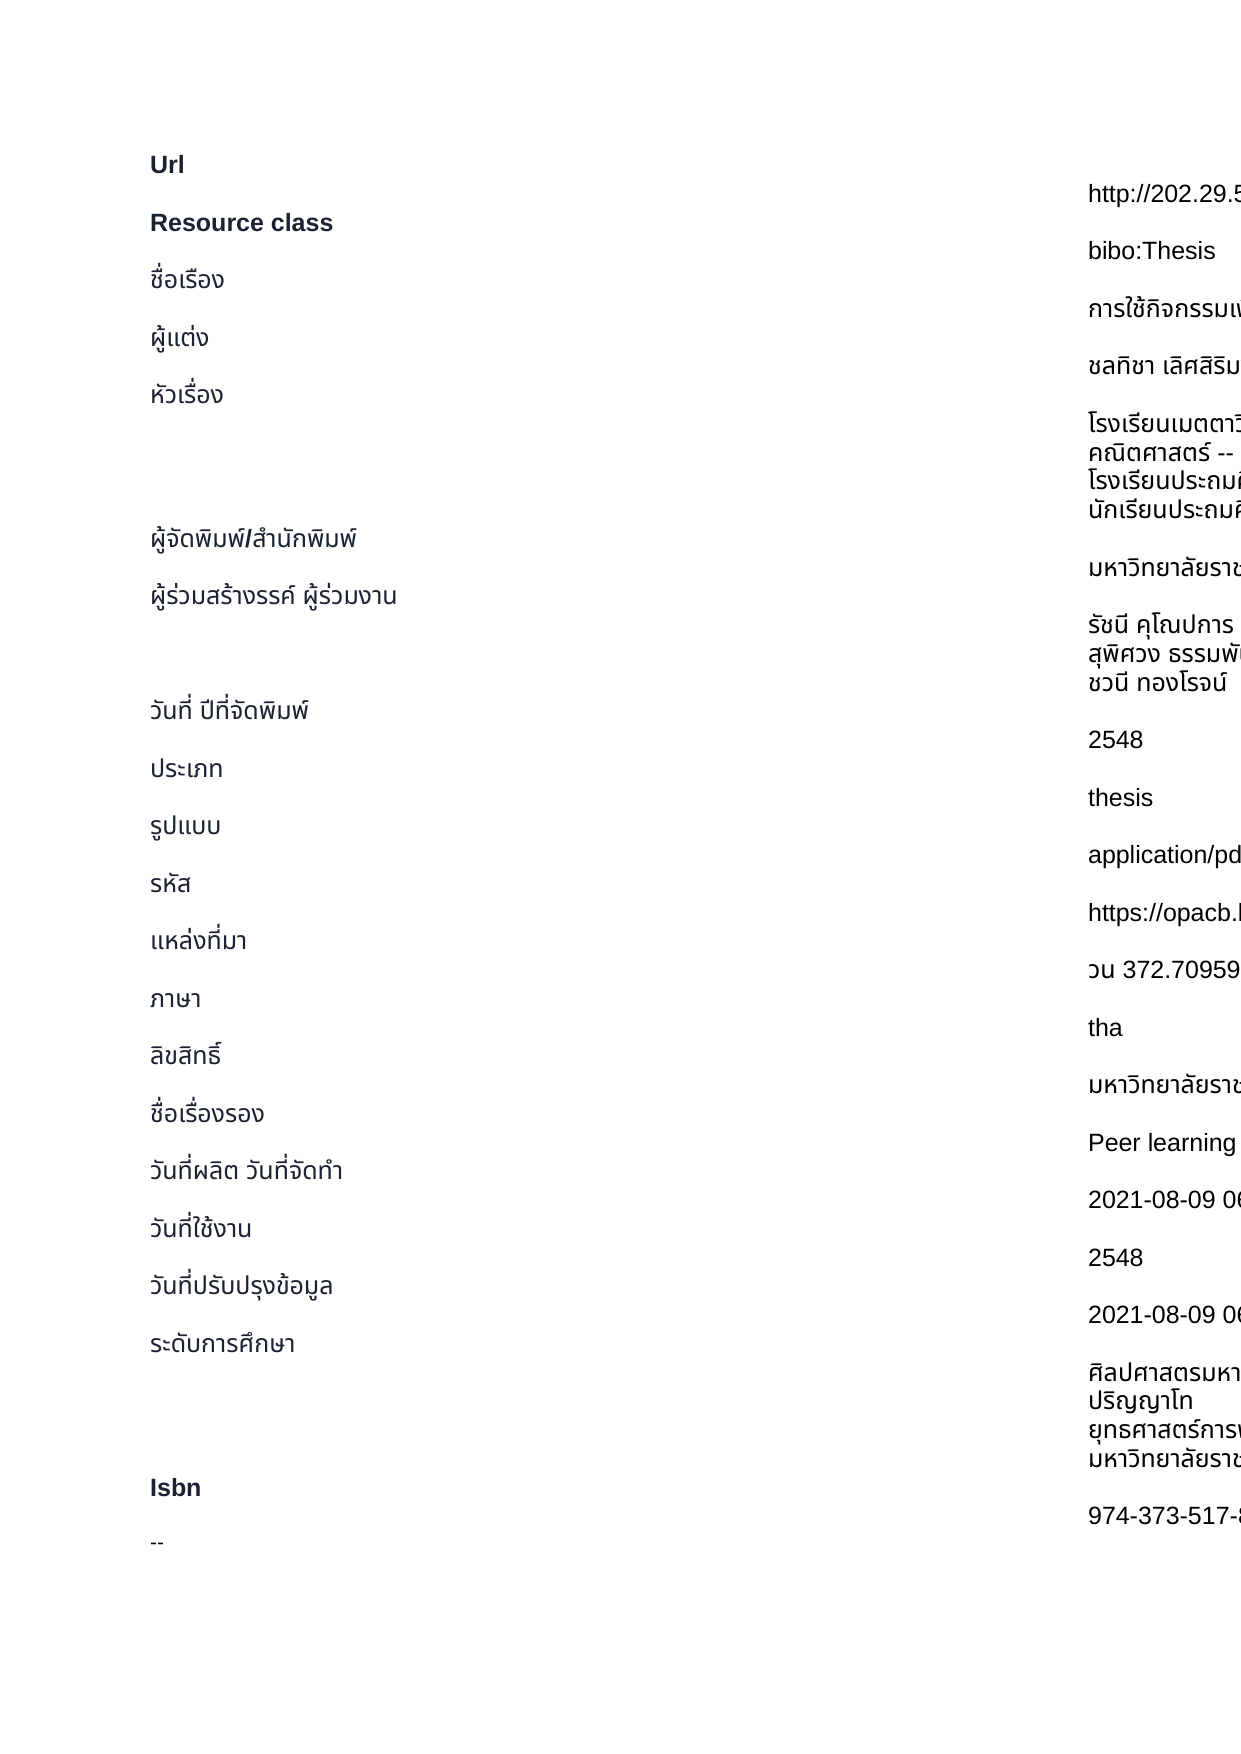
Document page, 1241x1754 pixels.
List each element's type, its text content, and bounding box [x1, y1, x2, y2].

text หัวเรื่อง [150, 380, 1090, 409]
text รูปแบบ [150, 811, 1090, 840]
text ชวนี ทองโรจน์ [1088, 667, 1240, 696]
text วน 372.709593 ช224ก 2548 [1088, 955, 1240, 984]
text ยุทธศาสตร์การพัฒนา [1088, 1415, 1240, 1444]
text ผู้ร่วมสร้างรรค์ ผู้ร่วมงาน [150, 581, 1090, 610]
text 974-373-517-8 [1088, 1501, 1240, 1530]
text ชื่อเรื่องรอง [150, 1099, 1090, 1127]
text ประเภท [150, 754, 1090, 782]
text application/pdf [1088, 840, 1240, 869]
text รหัส [150, 869, 1090, 897]
text รัชนี คุโณปการ [1088, 610, 1240, 639]
text สุพิศวง ธรรมพันทา [1088, 639, 1240, 667]
text ผู้แต่ง [150, 322, 1090, 351]
text ชื่อเรือง [150, 265, 1090, 294]
text มหาวิทยาลัยราชภัฏบ้านสมเด็จเจ้าพระยา [1088, 1444, 1240, 1472]
text 2021-08-09 06:57:07 [1088, 1300, 1240, 1329]
text bibo:Thesis [1088, 236, 1240, 265]
text ภาษา [150, 984, 1090, 1012]
text แหล่งที่มา [150, 926, 1090, 955]
text นักเรียนประถมศึกษา -- ไทย -- กรุงเทพฯ --การศึกษาและการสอน [1088, 495, 1240, 524]
text โรงเรียนเมตตาวิทยา -- การศึกษาและการสอน [1088, 409, 1240, 437]
text 2021-08-09 06:57:07 [1088, 1185, 1240, 1214]
text ผู้จัดพิมพ์/สำนักพิมพ์ [150, 524, 1090, 552]
text -- [150, 1530, 1090, 1554]
text ศิลปศาสตรมหาบัณฑิต [1088, 1357, 1240, 1386]
text 2548 [1088, 725, 1240, 754]
text การใช้กิจกรรมเพื่อนช่วยเพื่อนเพื่อพัฒนาการเรียนวิชาคณิตศาสตร์ของนักเรียนชั้นประถมศึกษาปีที่ 6 โรงเรียนเมตตาวิทยา เขตราษฎร์บูรณะ กรุงเทพมหานคร [1088, 294, 1240, 322]
text 2548 [1088, 1242, 1240, 1271]
text ปริญญาโท [1088, 1386, 1240, 1415]
text Resource class [150, 207, 1090, 236]
text มหาวิทยาลัยราชภัฏบ้านสมเด็จเจ้าพระยา [1088, 1070, 1240, 1099]
text http://202.29.54.157/s/library/item/976 [1088, 179, 1240, 207]
text วันที่ ปีที่จัดพิมพ์ [150, 696, 1090, 725]
text https://opacb.bsru.ac.th/cgi-bin/koha/opac-detail.pl?biblionumber=61015 ลิงค์ข้อมูลในระบบ Matrix [1088, 897, 1240, 926]
text Isbn [150, 1472, 1090, 1501]
text วันที่ปรับปรุงข้อมูล [150, 1271, 1090, 1300]
text วันที่ผลิต วันที่จัดทำ [150, 1156, 1090, 1185]
text มหาวิทยาลัยราชภัฏบ้านสมเด็จเจ้าพระยา. สำนักวิทยบริการและเทคโนโลยีสารสนเทศ [1088, 552, 1240, 581]
text Url [150, 150, 1090, 179]
text คณิตศาสตร์ -- การศึกษาและการสอน (ประถมศึกษา) [1088, 437, 1240, 466]
text โรงเรียนประถมศึกษา -- ไทย -- กรุงเทพฯ -- การศึกษาและการสอน [1088, 466, 1240, 495]
text ระดับการศึกษา [150, 1329, 1090, 1357]
text Peer learning activities for imploving Mathematics study of grade six students, Mettavittaya school, Ratburana Bangkok [1088, 1127, 1240, 1156]
text tha [1088, 1012, 1240, 1041]
text ลิขสิทธิ์ [150, 1041, 1090, 1070]
text วันที่ใช้งาน [150, 1214, 1090, 1242]
text thesis [1088, 782, 1240, 811]
text ชลทิชา เลิศสิริมงคลชัย [1088, 351, 1240, 380]
